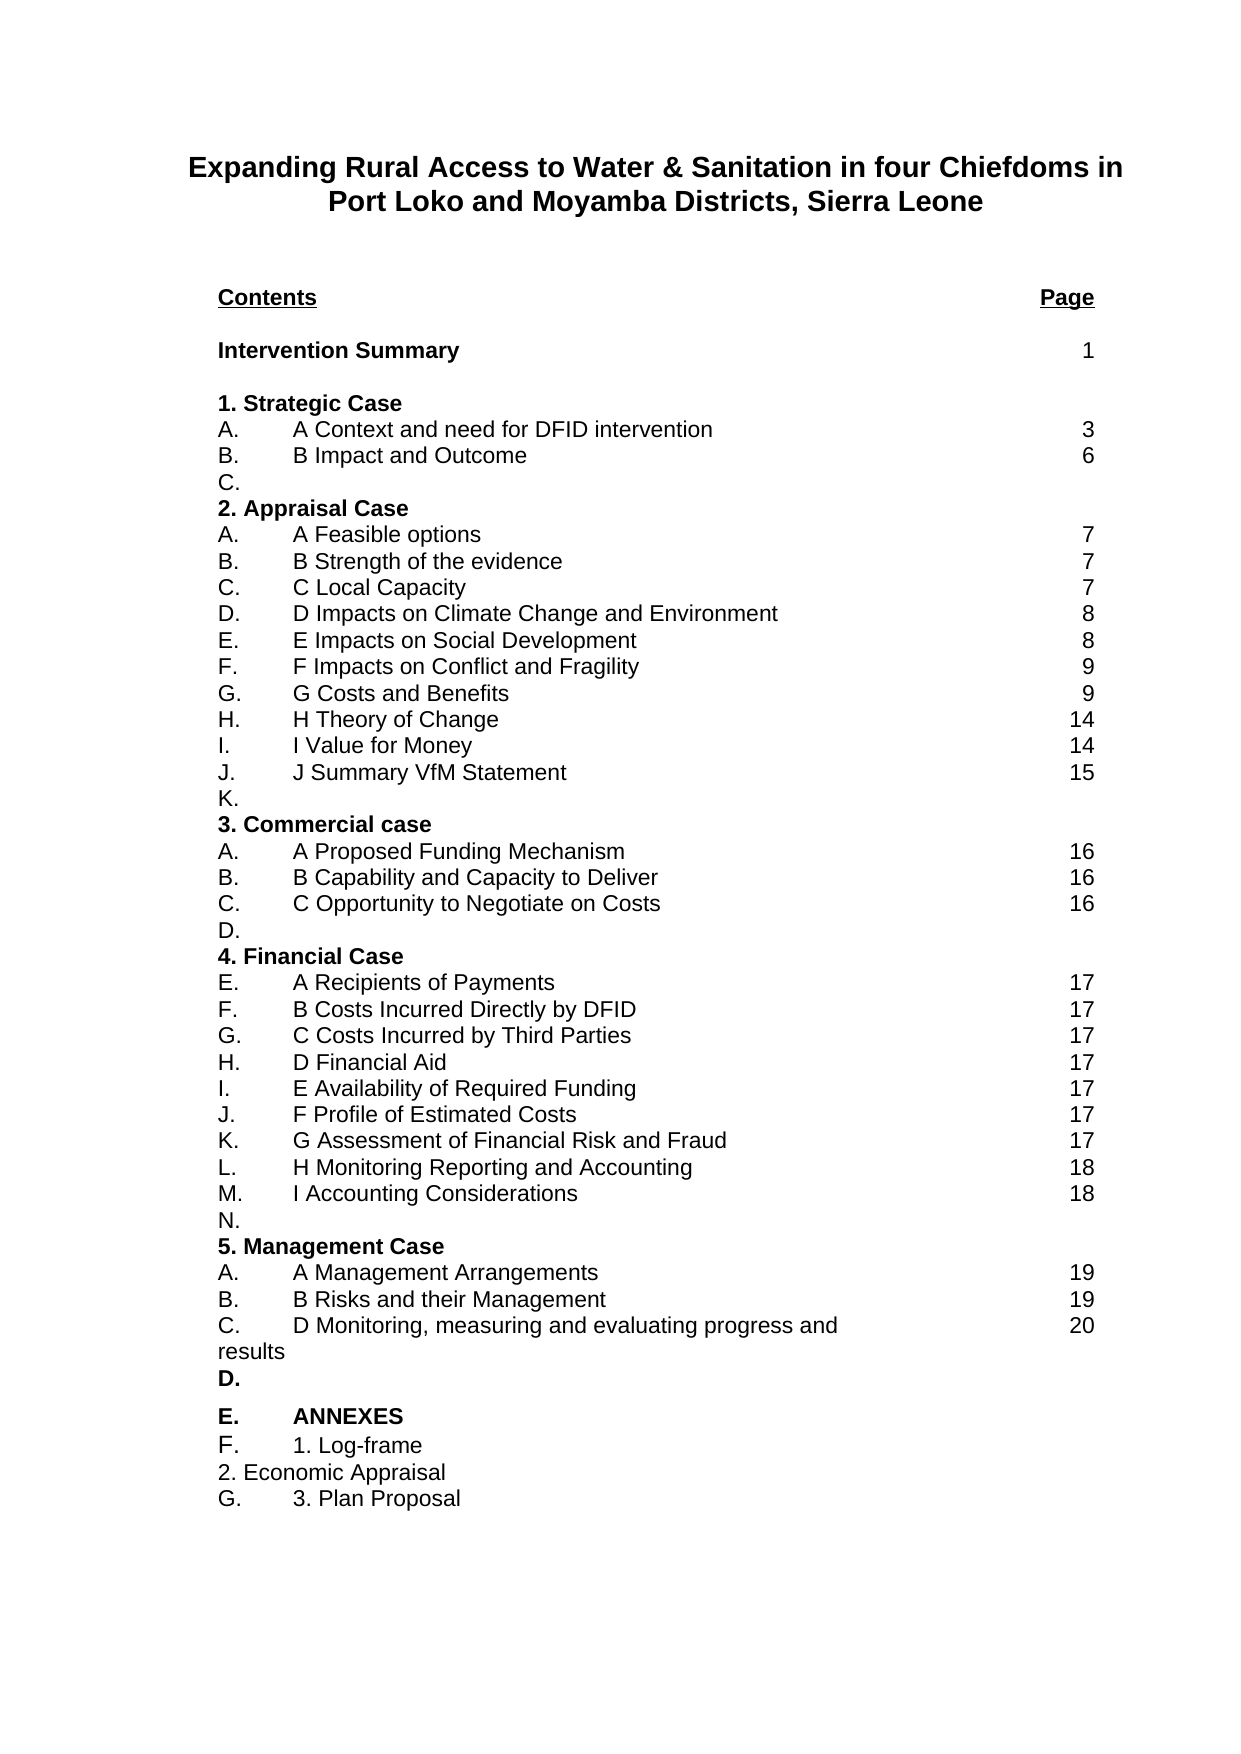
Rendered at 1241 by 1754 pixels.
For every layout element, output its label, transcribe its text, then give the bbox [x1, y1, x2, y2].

table_cell ANNEXES [206, 1391, 891, 1430]
table_cell 19 [891, 1286, 1106, 1312]
table_cell H Theory of Change [206, 706, 891, 732]
table_cell C Local Capacity [206, 574, 891, 600]
table_cell A Context and need for DFID intervention [206, 416, 891, 442]
table_cell A Proposed Funding Mechanism [206, 838, 891, 864]
table_cell [206, 311, 891, 337]
table_cell I Value for Money [206, 732, 891, 758]
table_cell 7 [891, 521, 1106, 548]
table_cell 16 [891, 864, 1106, 890]
table_cell J Summary VfM Statement [206, 759, 891, 785]
table_cell [891, 785, 1106, 811]
table_cell [206, 1207, 891, 1233]
table_cell H Monitoring Reporting and Accounting [206, 1154, 891, 1180]
table_cell 9 [891, 680, 1106, 706]
table_cell E Availability of Required Funding [206, 1075, 891, 1101]
table_cell [891, 1459, 1106, 1485]
table_cell 2. Economic Appraisal [206, 1459, 891, 1485]
table_cell B Capability and Capacity to Deliver [206, 864, 891, 890]
table_cell [891, 1207, 1106, 1233]
table_cell B Costs Incurred Directly by DFID [206, 996, 891, 1022]
table_cell 17 [891, 996, 1106, 1022]
table_cell 17 [891, 1075, 1106, 1101]
table_cell [891, 495, 1106, 521]
table_cell A Management Arrangements [206, 1259, 891, 1286]
table_cell 14 [891, 706, 1106, 732]
table_cell [891, 1365, 1106, 1391]
table_cell 17 [891, 1101, 1106, 1127]
table_cell 20 [891, 1312, 1106, 1365]
table_cell [891, 363, 1106, 389]
table_cell 2. Appraisal Case [206, 495, 891, 521]
table_cell B Impact and Outcome [206, 442, 891, 469]
table_cell [891, 390, 1106, 416]
table_cell 7 [891, 574, 1106, 600]
table_cell 17 [891, 1022, 1106, 1048]
table_cell [891, 1430, 1106, 1458]
table_cell [206, 917, 891, 943]
table_cell [206, 469, 891, 495]
table_cell 8 [891, 600, 1106, 627]
table_cell [891, 1233, 1106, 1259]
table_cell B Risks and their Management [206, 1286, 891, 1312]
table_cell I Accounting Considerations [206, 1180, 891, 1207]
table_cell D Financial Aid [206, 1049, 891, 1075]
table_cell [891, 311, 1106, 337]
table_cell 9 [891, 653, 1106, 679]
table_cell 15 [891, 759, 1106, 785]
table_cell A Recipients of Payments [206, 969, 891, 996]
table_cell [891, 811, 1106, 838]
table_header Page [891, 284, 1106, 311]
table_cell F Profile of Estimated Costs [206, 1101, 891, 1127]
table_cell 5. Management Case [206, 1233, 891, 1259]
table_cell [206, 785, 891, 811]
table_cell 17 [891, 1049, 1106, 1075]
table_cell 6 [891, 442, 1106, 469]
table_cell [891, 943, 1106, 969]
table_cell 4. Financial Case [206, 943, 891, 969]
table_cell 1. Strategic Case [206, 390, 891, 416]
table_cell [891, 469, 1106, 495]
table_cell [206, 363, 891, 389]
table_cell 1. Log-frame [206, 1430, 891, 1458]
table_cell F Impacts on Conflict and Fragility [206, 653, 891, 679]
table_cell E Impacts on Social Development [206, 627, 891, 653]
table_cell A Feasible options [206, 521, 891, 548]
table_cell 3. Plan Proposal [206, 1485, 891, 1511]
table_cell 17 [891, 969, 1106, 996]
table_cell 14 [891, 732, 1106, 758]
table_cell 3. Commercial case [206, 811, 891, 838]
table_cell C Opportunity to Negotiate on Costs [206, 890, 891, 917]
table_cell C Costs Incurred by Third Parties [206, 1022, 891, 1048]
table_cell 17 [891, 1128, 1106, 1154]
table_cell 16 [891, 890, 1106, 917]
table_cell 8 [891, 627, 1106, 653]
table_cell [891, 1485, 1106, 1511]
table_cell 3 [891, 416, 1106, 442]
table_cell 18 [891, 1154, 1106, 1180]
table_cell 7 [891, 548, 1106, 574]
table_cell B Strength of the evidence [206, 548, 891, 574]
table_cell D Monitoring, measuring and evaluating progress and results [206, 1312, 891, 1365]
table_cell [891, 1391, 1106, 1430]
table_cell G Costs and Benefits [206, 680, 891, 706]
table_cell 18 [891, 1180, 1106, 1207]
table_cell G Assessment of Financial Risk and Fraud [206, 1128, 891, 1154]
table_cell 16 [891, 838, 1106, 864]
table_cell 19 [891, 1259, 1106, 1286]
table_header Contents [206, 284, 891, 311]
table_cell D Impacts on Climate Change and Environment [206, 600, 891, 627]
text Expanding Rural Access to Water & Sanitation in four Chiefdoms in Port Loko and Moyamba Districts, Sierra Leone [187, 150, 1125, 217]
table_cell Intervention Summary [206, 337, 891, 363]
table_cell [206, 1365, 891, 1391]
table_cell 1 [891, 337, 1106, 363]
table_cell [891, 917, 1106, 943]
